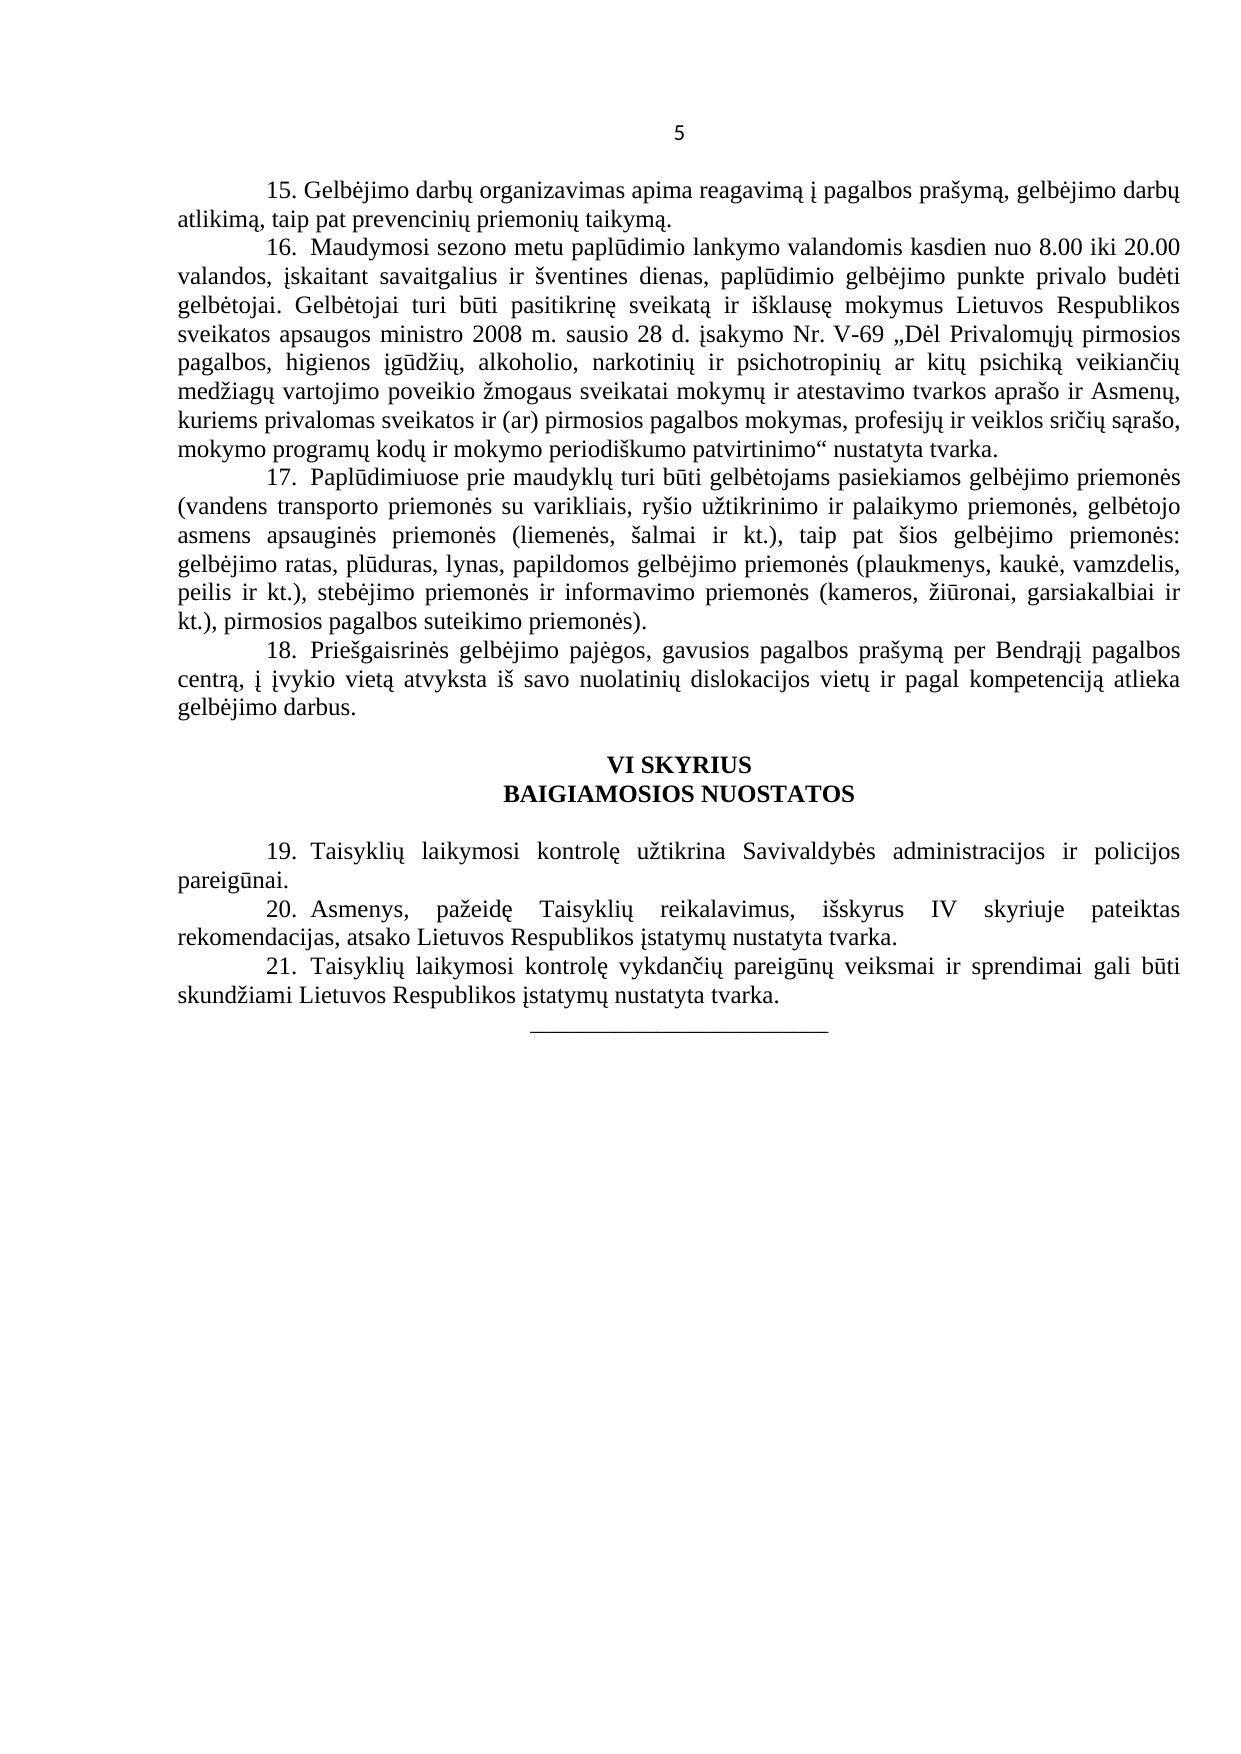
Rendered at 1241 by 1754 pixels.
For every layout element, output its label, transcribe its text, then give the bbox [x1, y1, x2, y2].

text 18. Priešgaisrinės gelbėjimo pajėgos, gavusios pagalbos prašymą per Bendrąjį pagalbos centrą, į įvykio vietą atvyksta iš savo nuolatinių dislokacijos vietų ir pagal kompetenciją atlieka gelbėjimo darbus. [177, 635, 1181, 721]
text 16. Maudymosi sezono metu paplūdimio lankymo valandomis kasdien nuo 8.00 iki 20.00 valandos, įskaitant savaitgalius ir šventines dienas, paplūdimio gelbėjimo punkte privalo budėti gelbėtojai. Gelbėtojai turi būti pasitikrinę sveikatą ir išklausę mokymus Lietuvos Respublikos sveikatos apsaugos ministro 2008 m. sausio 28 d. įsakymo Nr. V-69 „Dėl Privalomųjų pirmosios pagalbos, higienos įgūdžių, alkoholio, narkotinių ir psichotropinių ar kitų psichiką veikiančių medžiagų vartojimo poveikio žmogaus sveikatai mokymų ir atestavimo tvarkos aprašo ir Asmenų, kuriems privalomas sveikatos ir (ar) pirmosios pagalbos mokymas, profesijų ir veiklos sričių sąrašo, mokymo programų kodų ir mokymo periodiškumo patvirtinimo“ nustatyta tvarka. [177, 232, 1181, 462]
text 15. Gelbėjimo darbų organizavimas apima reagavimą į pagalbos prašymą, gelbėjimo darbų atlikimą, taip pat prevencinių priemonių taikymą. [177, 175, 1181, 232]
text 21. Taisyklių laikymosi kontrolę vykdančių pareigūnų veiksmai ir sprendimai gali būti skundžiami Lietuvos Respublikos įstatymų nustatyta tvarka. [177, 951, 1181, 1009]
text VI SKYRIUS [177, 750, 1181, 779]
text 17. Paplūdimiuose prie maudyklų turi būti gelbėtojams pasiekiamos gelbėjimo priemonės (vandens transporto priemonės su varikliais, ryšio užtikrinimo ir palaikymo priemonės, gelbėtojo asmens apsauginės priemonės (liemenės, šalmai ir kt.), taip pat šios gelbėjimo priemonės: gelbėjimo ratas, plūduras, lynas, papildomos gelbėjimo priemonės (plaukmenys, kaukė, vamzdelis, peilis ir kt.), stebėjimo priemonės ir informavimo priemonės (kameros, žiūronai, garsiakalbiai ir kt.), pirmosios pagalbos suteikimo priemonės). [177, 462, 1181, 635]
text __________________________ [177, 1009, 1181, 1035]
text 20. Asmenys, pažeidę Taisyklių reikalavimus, išskyrus IV skyriuje pateiktas rekomendacijas, atsako Lietuvos Respublikos įstatymų nustatyta tvarka. [177, 894, 1181, 951]
text 19. Taisyklių laikymosi kontrolę užtikrina Savivaldybės administracijos ir policijos pareigūnai. [177, 836, 1181, 894]
text BAIGIAMOSIOS NUOSTATOS [177, 779, 1181, 807]
